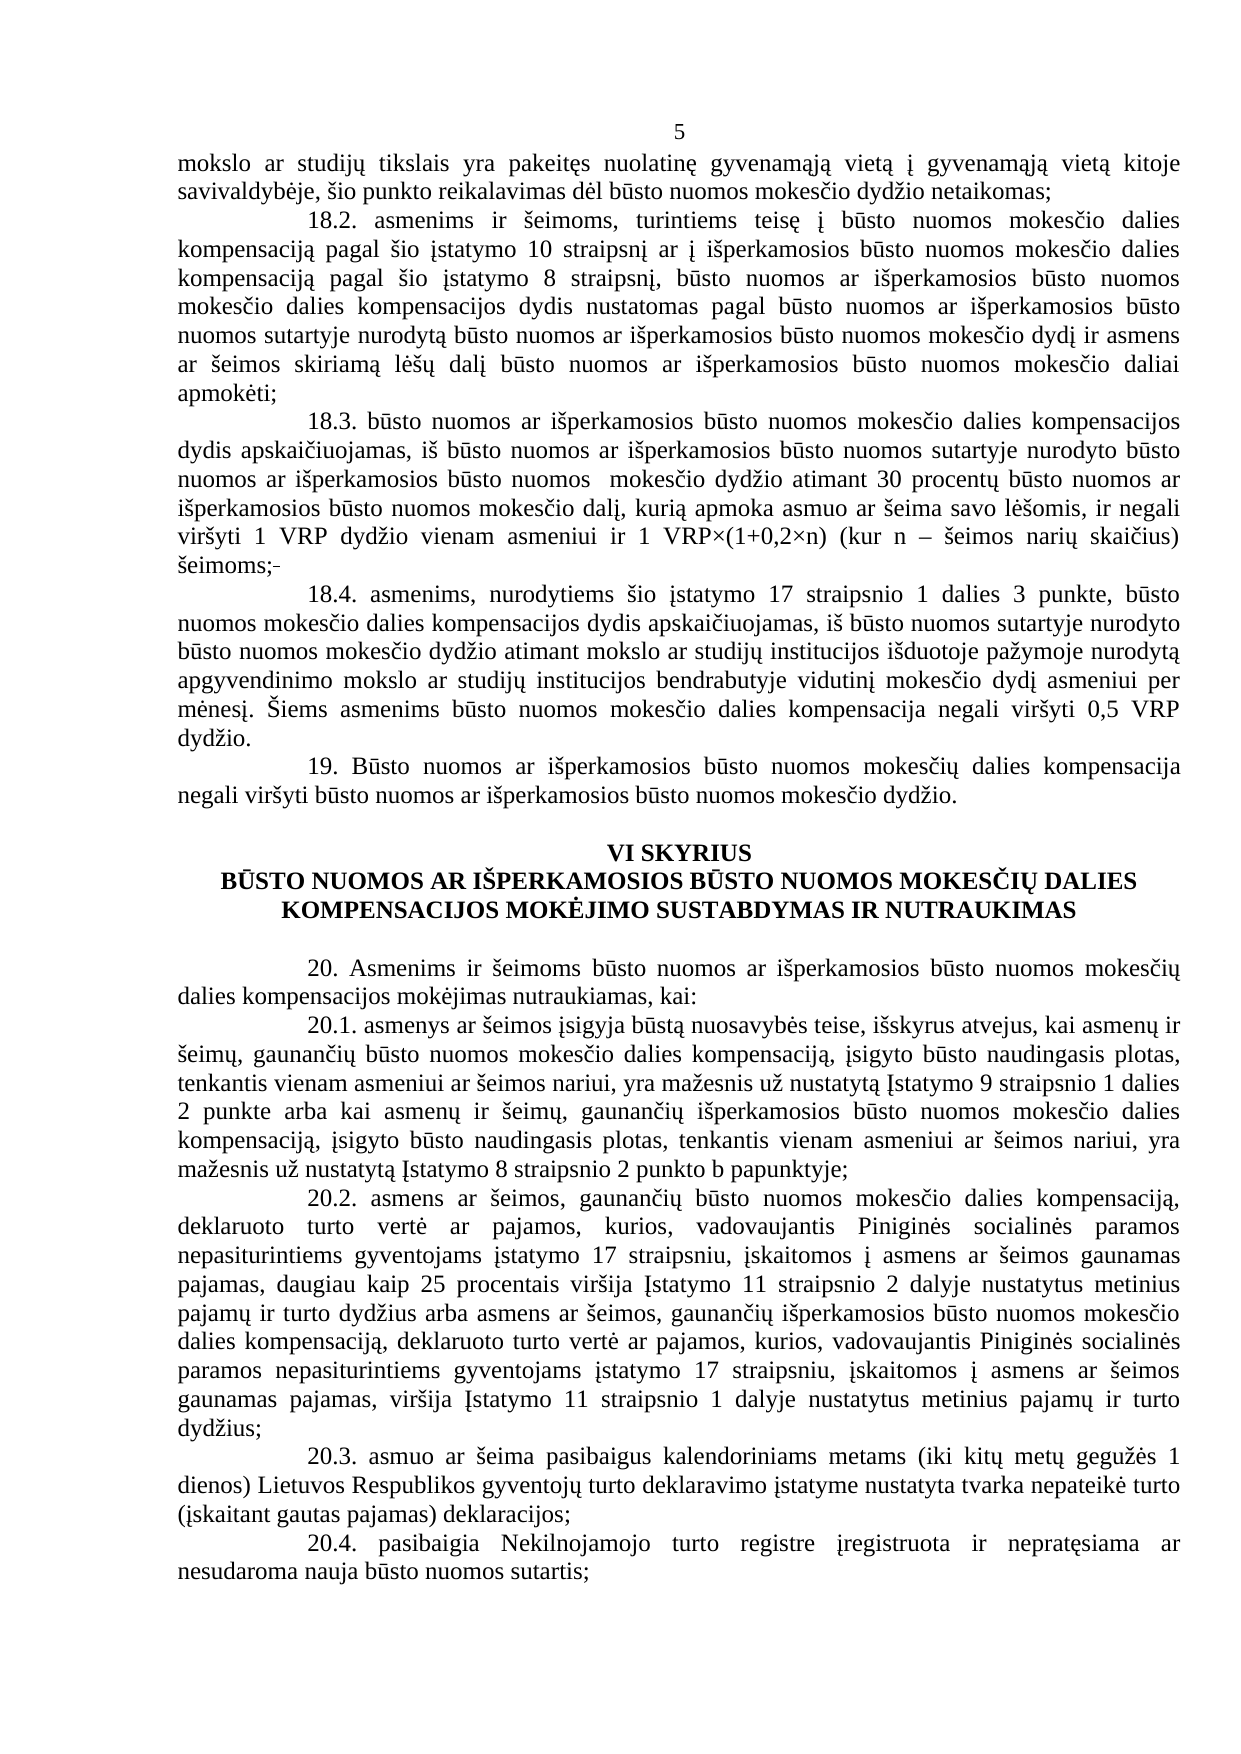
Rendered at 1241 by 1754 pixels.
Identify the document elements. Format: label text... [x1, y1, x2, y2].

text 19. Būsto nuomos ar išperkamosios būsto nuomos mokesčių dalies kompensacija negali viršyti būsto nuomos ar išperkamosios būsto nuomos mokesčio dydžio. [177, 751, 1181, 809]
text mokslo ar studijų tikslais yra pakeitęs nuolatinę gyvenamąją vietą į gyvenamąją vietą kitoje savivaldybėje, šio punkto reikalavimas dėl būsto nuomos mokesčio dydžio netaikomas; [177, 148, 1181, 205]
text 20.4. pasibaigia Nekilnojamojo turto registre įregistruota ir nepratęsiama ar nesudaroma nauja būsto nuomos sutartis; [177, 1528, 1181, 1585]
text 20. Asmenims ir šeimoms būsto nuomos ar išperkamosios būsto nuomos mokesčių dalies kompensacijos mokėjimas nutraukiamas, kai: [177, 953, 1181, 1010]
text BŪSTO NUOMOS AR IŠPERKAMOSIOS BŪSTO NUOMOS MOKESČIŲ DALIES KOMPENSACIJOS MOKĖJIMO SUSTABDYMAS IR NUTRAUKIMAS [177, 866, 1181, 924]
text VI SKYRIUS [177, 838, 1181, 866]
text 20.1. asmenys ar šeimos įsigyja būstą nuosavybės teise, išskyrus atvejus, kai asmenų ir šeimų, gaunančių būsto nuomos mokesčio dalies kompensaciją, įsigyto būsto naudingasis plotas, tenkantis vienam asmeniui ar šeimos nariui, yra mažesnis už nustatytą Įstatymo 9 straipsnio 1 dalies 2 punkte arba kai asmenų ir šeimų, gaunančių išperkamosios būsto nuomos mokesčio dalies kompensaciją, įsigyto būsto naudingasis plotas, tenkantis vienam asmeniui ar šeimos nariui, yra mažesnis už nustatytą Įstatymo 8 straipsnio 2 punkto b papunktyje; [177, 1010, 1181, 1183]
text 18.2. asmenims ir šeimoms, turintiems teisę į būsto nuomos mokesčio dalies kompensaciją pagal šio įstatymo 10 straipsnį ar į išperkamosios būsto nuomos mokesčio dalies kompensaciją pagal šio įstatymo 8 straipsnį, būsto nuomos ar išperkamosios būsto nuomos mokesčio dalies kompensacijos dydis nustatomas pagal būsto nuomos ar išperkamosios būsto nuomos sutartyje nurodytą būsto nuomos ar išperkamosios būsto nuomos mokesčio dydį ir asmens ar šeimos skiriamą lėšų dalį būsto nuomos ar išperkamosios būsto nuomos mokesčio daliai apmokėti; [177, 205, 1181, 406]
text 18.4. asmenims, nurodytiems šio įstatymo 17 straipsnio 1 dalies 3 punkte, būsto nuomos mokesčio dalies kompensacijos dydis apskaičiuojamas, iš būsto nuomos sutartyje nurodyto būsto nuomos mokesčio dydžio atimant mokslo ar studijų institucijos išduotoje pažymoje nurodytą apgyvendinimo mokslo ar studijų institucijos bendrabutyje vidutinį mokesčio dydį asmeniui per mėnesį. Šiems asmenims būsto nuomos mokesčio dalies kompensacija negali viršyti 0,5 VRP dydžio. [177, 579, 1181, 751]
text 20.2. asmens ar šeimos, gaunančių būsto nuomos mokesčio dalies kompensaciją, deklaruoto turto vertė ar pajamos, kurios, vadovaujantis Piniginės socialinės paramos nepasiturintiems gyventojams įstatymo 17 straipsniu, įskaitomos į asmens ar šeimos gaunamas pajamas, daugiau kaip 25 procentais viršija Įstatymo 11 straipsnio 2 dalyje nustatytus metinius pajamų ir turto dydžius arba asmens ar šeimos, gaunančių išperkamosios būsto nuomos mokesčio dalies kompensaciją, deklaruoto turto vertė ar pajamos, kurios, vadovaujantis Piniginės socialinės paramos nepasiturintiems gyventojams įstatymo 17 straipsniu, įskaitomos į asmens ar šeimos gaunamas pajamas, viršija Įstatymo 11 straipsnio 1 dalyje nustatytus metinius pajamų ir turto dydžius; [177, 1183, 1181, 1441]
text 20.3. asmuo ar šeima pasibaigus kalendoriniams metams (iki kitų metų gegužės 1 dienos) Lietuvos Respublikos gyventojų turto deklaravimo įstatyme nustatyta tvarka nepateikė turto (įskaitant gautas pajamas) deklaracijos; [177, 1441, 1181, 1528]
text 18.3. būsto nuomos ar išperkamosios būsto nuomos mokesčio dalies kompensacijos dydis apskaičiuojamas, iš būsto nuomos ar išperkamosios būsto nuomos sutartyje nurodyto būsto nuomos ar išperkamosios būsto nuomos mokesčio dydžio atimant 30 procentų būsto nuomos ar išperkamosios būsto nuomos mokesčio dalį, kurią apmoka asmuo ar šeima savo lėšomis, ir negali viršyti 1 VRP dydžio vienam asmeniui ir 1 VRP×(1+0,2×n) (kur n – šeimos narių skaičius) šeimoms; [177, 406, 1181, 579]
